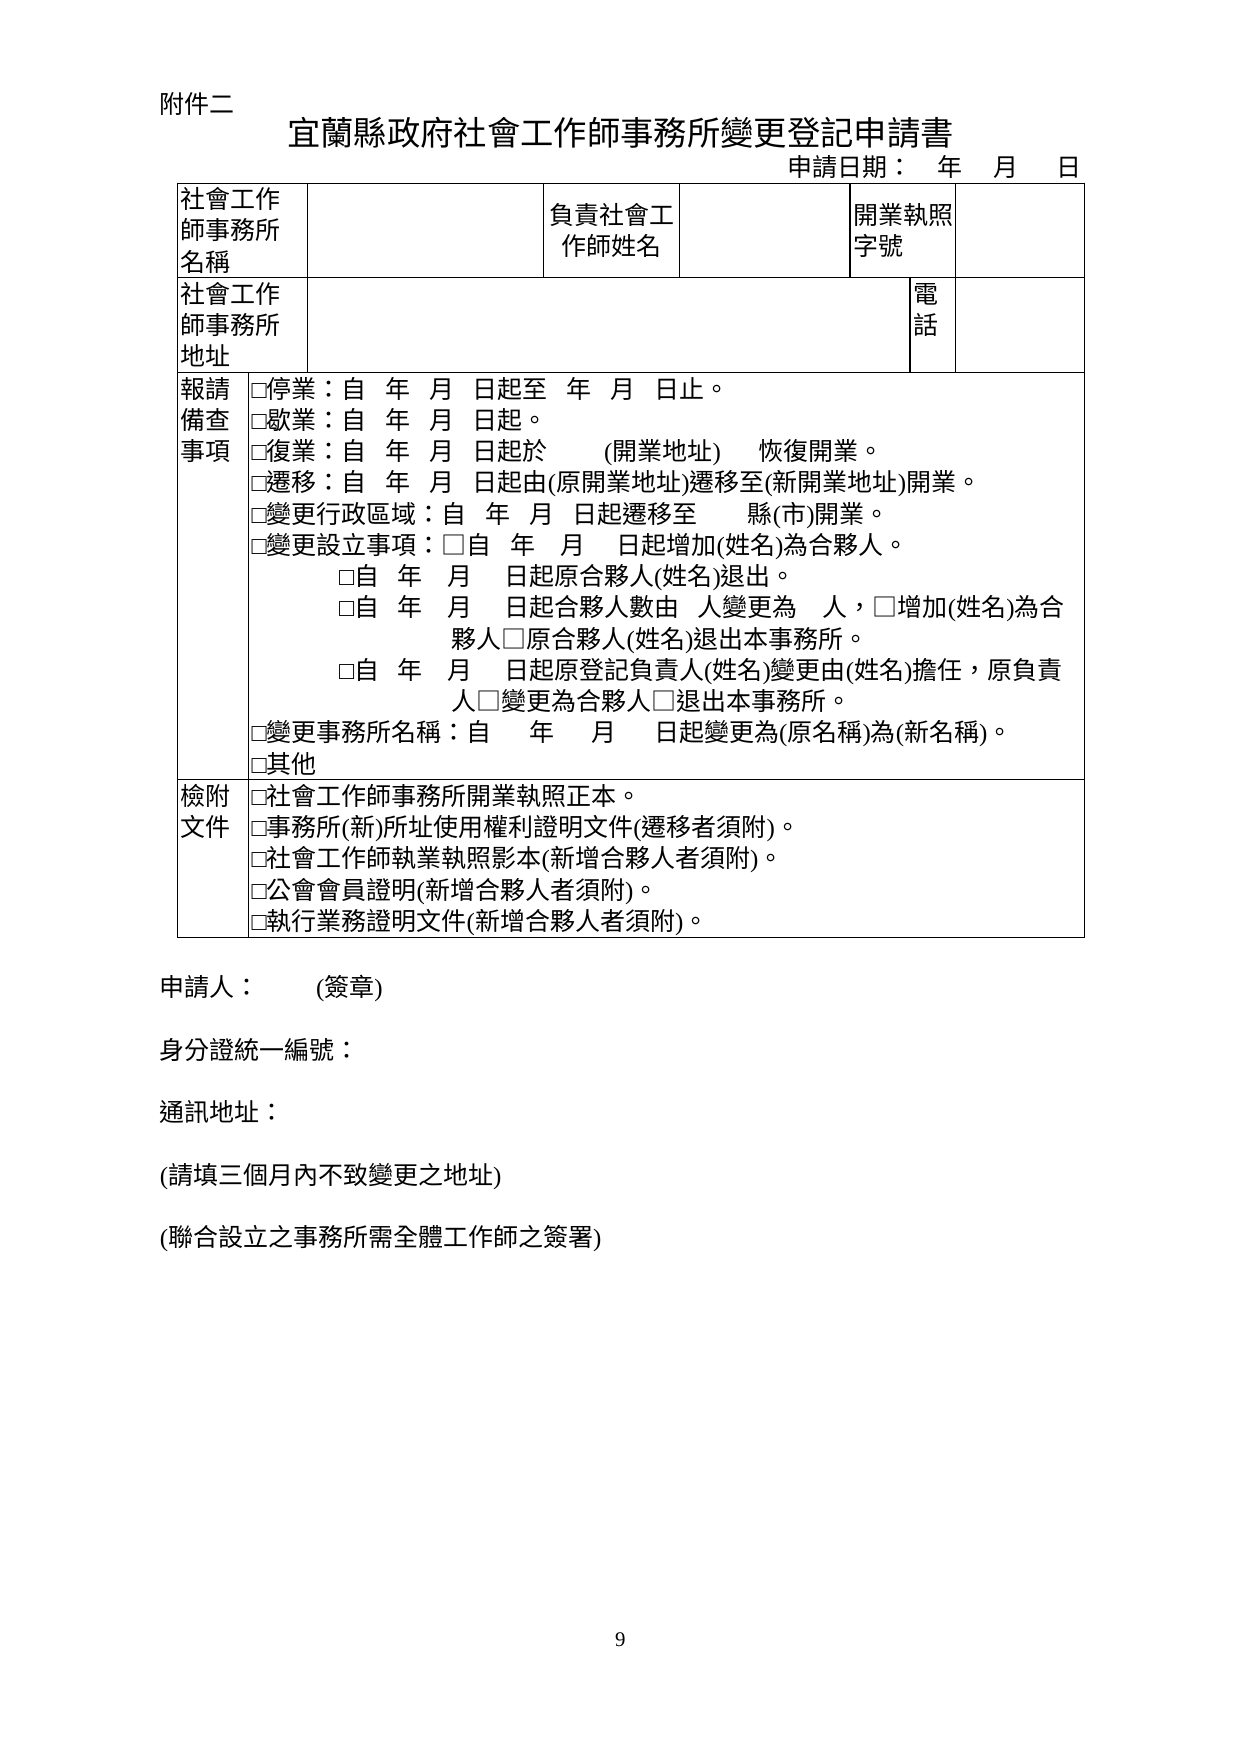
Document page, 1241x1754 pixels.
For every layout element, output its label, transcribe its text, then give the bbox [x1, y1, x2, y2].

text (請填三個月內不致變更之地址) [159, 1159, 1081, 1190]
table_header 負責社會工作師姓名 [544, 184, 679, 277]
table_header [956, 184, 1084, 277]
text 通訊地址： [159, 1097, 1081, 1128]
table_cell 檢附文件 [178, 780, 248, 937]
text 宜蘭縣政府社會工作師事務所變更登記申請書 [159, 120, 1081, 151]
table_cell □社會工作師事務所開業執照正本。 □事務所(新)所址使用權利證明文件(遷移者須附)。 □社會工作師執業執照影本(新增合夥人者須附)。 □公會會員證明(新增合夥人者須附)。 □執行業務證明文件(新增合夥人者須附)。 [249, 780, 1084, 937]
text 申請人： (簽章) [159, 972, 1081, 1003]
table_cell 報請備查事項 [178, 373, 248, 779]
text 身分證統一編號： [159, 1034, 1081, 1065]
table_cell 電話 [911, 278, 955, 372]
table_header 開業執照 字號 [851, 184, 955, 277]
text (聯合設立之事務所需全體工作師之簽署) [159, 1222, 1081, 1253]
text 附件二 [159, 89, 1081, 120]
table_cell [956, 278, 1084, 372]
table_header [308, 184, 543, 277]
table_cell □停業：自 年 月 日起至 年 月 日止。 □歇業：自 年 月 日起。 □復業：自 年 月 日起於 (開業地址) 恢復開業。 □遷移：自 年 月 日起由(原開業地址)遷移至(新開業地址)開業。 □變更行政區域：自 年 月 日起遷移至 縣(市)開業。 □變更設立事項：□自 年 月 日起增加(姓名)為合夥人。 □自 年 月 日起原合夥人(姓名)退出。 □自 年 月 日起合夥人數由 人變更為 人，□增加(姓名)為合夥人□原合夥人(姓名)退出本事務所。 □自 年 月 日起原登記負責人(姓名)變更由(姓名)擔任，原負責人□變更為合夥人□退出本事務所。 □變更事務所名稱：自 年 月 日起變更為(原名稱)為(新名稱)。 □其他 [249, 373, 1084, 779]
table_cell [308, 278, 909, 372]
table_cell 社會工作師事務所地址 [178, 278, 307, 372]
table_header [680, 184, 849, 277]
text 申請日期： 年 月 日 [159, 151, 1081, 182]
table_header 社會工作師事務所名稱 [178, 184, 307, 277]
